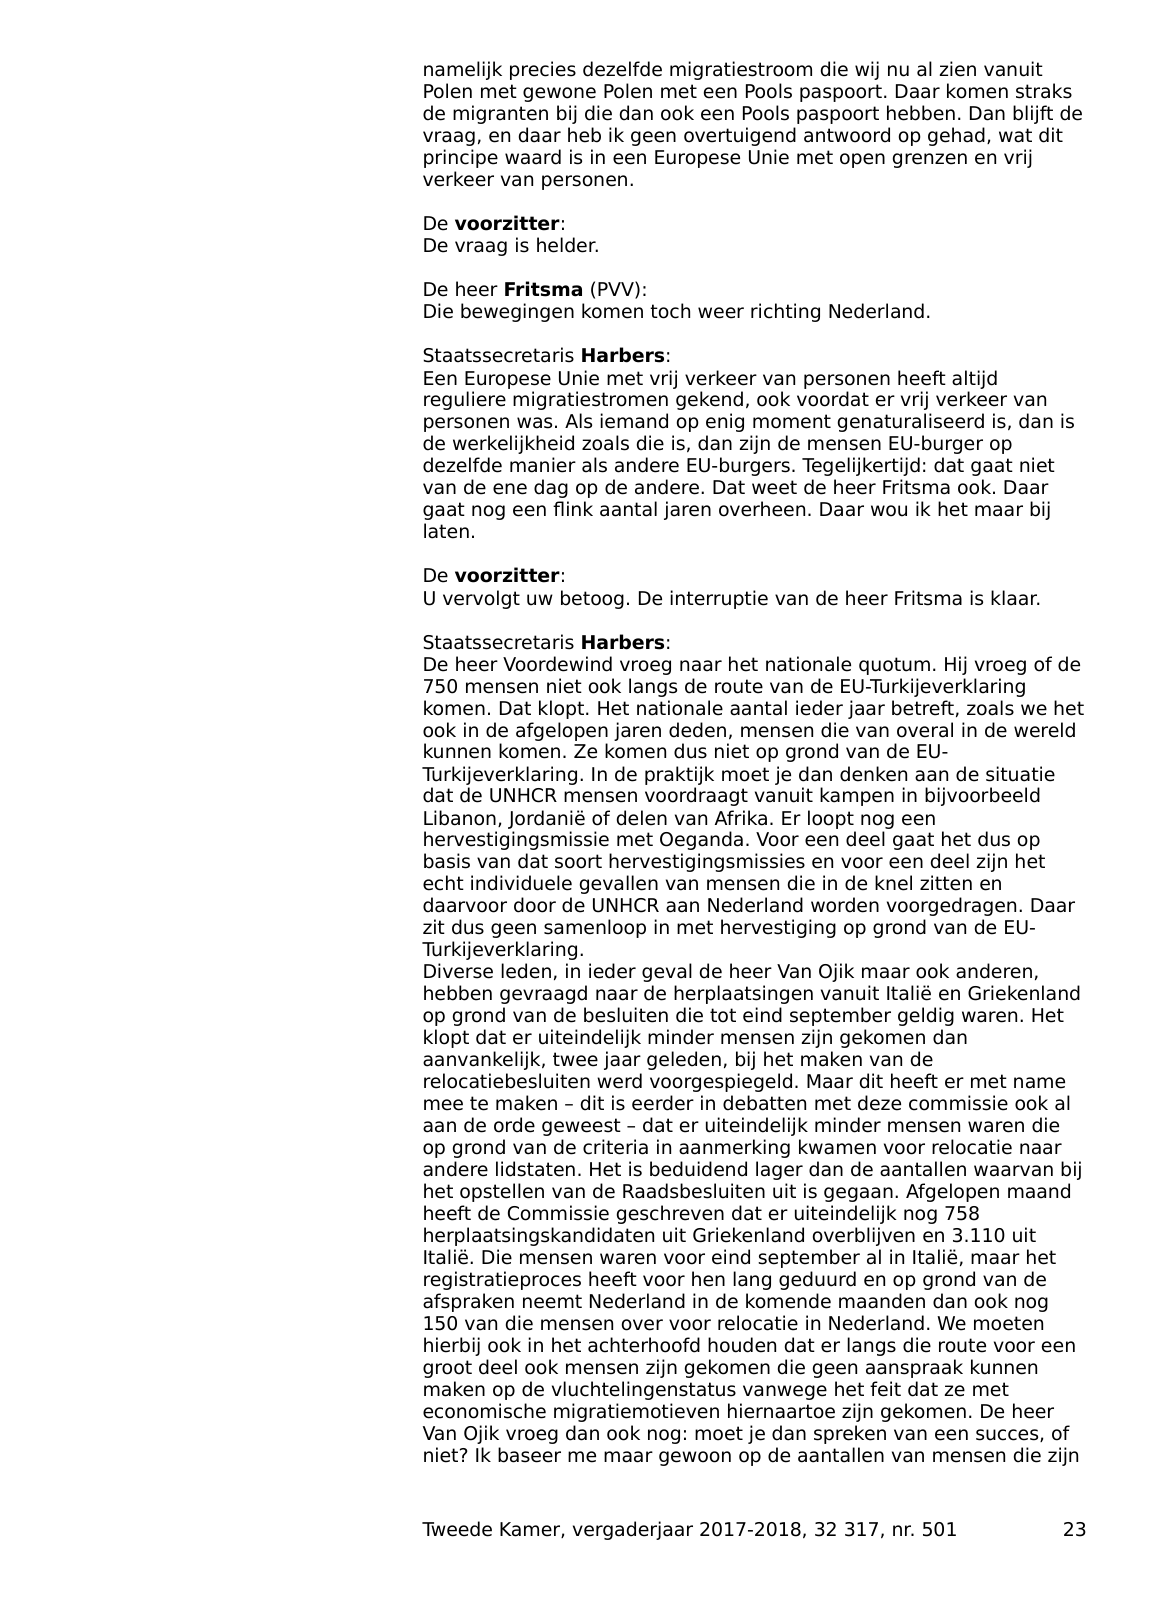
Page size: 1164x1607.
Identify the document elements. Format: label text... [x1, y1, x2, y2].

text Diverse leden, in ieder geval de heer Van Ojik maar ook anderen, hebben gevraagd naar de herplaatsingen vanuit Italië en Griekenland op grond van de besluiten die tot eind september geldig waren. Het klopt dat er uiteindelijk minder mensen zijn gekomen dan aanvankelijk, twee jaar geleden, bij het maken van de relocatiebesluiten werd voorgespiegeld. Maar dit heeft er met name mee te maken – dit is eerder in debatten met deze commissie ook al aan de orde geweest – dat er uiteindelijk minder mensen waren die op grond van de criteria in aanmerking kwamen voor relocatie naar andere lidstaten. Het is beduidend lager dan de aantallen waarvan bij het opstellen van de Raadsbesluiten uit is gegaan. Afgelopen maand heeft de Commissie geschreven dat er uiteindelijk nog 758 herplaatsingskandidaten uit Griekenland overblijven en 3.110 uit Italië. Die mensen waren voor eind september al in Italië, maar het registratieproces heeft voor hen lang geduurd en op grond van de afspraken neemt Nederland in de komende maanden dan ook nog 150 van die mensen over voor relocatie in Nederland. We moeten hierbij ook in het achterhoofd houden dat er langs die route voor een groot deel ook mensen zijn gekomen die geen aanspraak kunnen maken op de vluchtelingenstatus vanwege het feit dat ze met economische migratiemotieven hiernaartoe zijn gekomen. De heer Van Ojik vroeg dan ook nog: moet je dan spreken van een succes, of niet? Ik baseer me maar gewoon op de aantallen van mensen die zijn [422, 961, 1087, 1467]
text Staatssecretaris Harbers: [422, 345, 1087, 367]
text De voorzitter: [422, 565, 1087, 587]
text De vraag is helder. [422, 235, 1087, 257]
text U vervolgt uw betoog. De interruptie van de heer Fritsma is klaar. [422, 587, 1087, 609]
text De heer Voordewind vroeg naar het nationale quotum. Hij vroeg of de 750 mensen niet ook langs de route van de EU-Turkijeverklaring komen. Dat klopt. Het nationale aantal ieder jaar betreft, zoals we het ook in de afgelopen jaren deden, mensen die van overal in de wereld kunnen komen. Ze komen dus niet op grond van de EU-Turkijeverklaring. In de praktijk moet je dan denken aan de situatie dat de UNHCR mensen voordraagt vanuit kampen in bijvoorbeeld Libanon, Jordanië of delen van Afrika. Er loopt nog een hervestigingsmissie met Oeganda. Voor een deel gaat het dus op basis van dat soort hervestigingsmissies en voor een deel zijn het echt individuele gevallen van mensen die in de knel zitten en daarvoor door de UNHCR aan Nederland worden voorgedragen. Daar zit dus geen samenloop in met hervestiging op grond van de EU-Turkijeverklaring. [422, 653, 1087, 961]
text Staatssecretaris Harbers: [422, 632, 1087, 653]
text De heer Fritsma (PVV): [422, 279, 1087, 301]
text Een Europese Unie met vrij verkeer van personen heeft altijd reguliere migratiestromen gekend, ook voordat er vrij verkeer van personen was. Als iemand op enig moment genaturaliseerd is, dan is de werkelijkheid zoals die is, dan zijn de mensen EU-burger op dezelfde manier als andere EU-burgers. Tegelijkertijd: dat gaat niet van de ene dag op de andere. Dat weet de heer Fritsma ook. Daar gaat nog een flink aantal jaren overheen. Daar wou ik het maar bij laten. [422, 367, 1087, 543]
text Die bewegingen komen toch weer richting Nederland. [422, 301, 1087, 323]
text namelijk precies dezelfde migratiestroom die wij nu al zien vanuit Polen met gewone Polen met een Pools paspoort. Daar komen straks de migranten bij die dan ook een Pools paspoort hebben. Dan blijft de vraag, en daar heb ik geen overtuigend antwoord op gehad, wat dit principe waard is in een Europese Unie met open grenzen en vrij verkeer van personen. [422, 59, 1087, 191]
text De voorzitter: [422, 213, 1087, 235]
